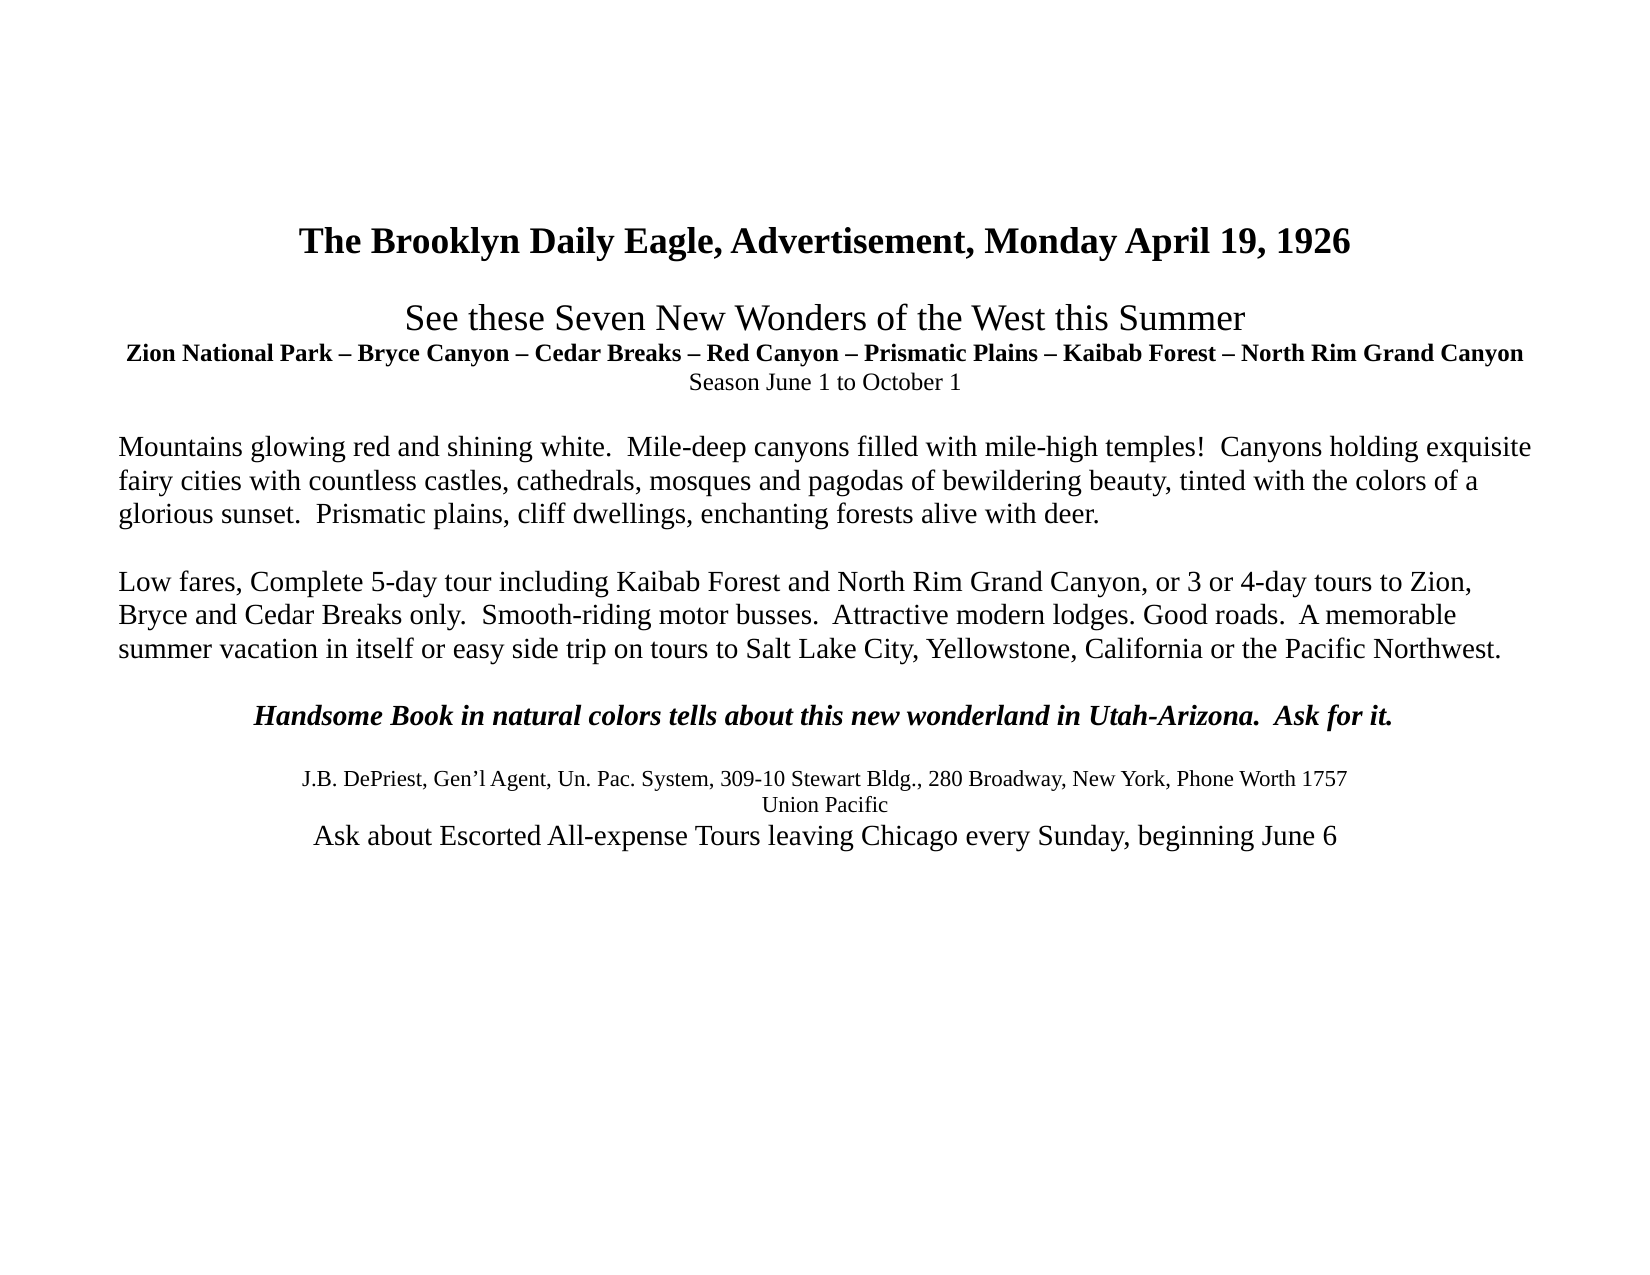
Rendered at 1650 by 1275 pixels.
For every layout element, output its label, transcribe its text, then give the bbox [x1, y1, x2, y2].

text The Brooklyn Daily Eagle, Advertisement, Monday April 19, 1926 [118, 219, 1532, 262]
text J.B. DePriest, Gen’l Agent, Un. Pac. System, 309-10 Stewart Bldg., 280 Broadway, New York, Phone Worth 1757 [118, 765, 1532, 791]
text Season June 1 to October 1 [118, 367, 1532, 396]
text Union Pacific [118, 791, 1532, 818]
text Low fares, Complete 5-day tour including Kaibab Forest and North Rim Grand Canyon, or 3 or 4-day tours to Zion, Bryce and Cedar Breaks only. Smooth-riding motor busses. Attractive modern lodges. Good roads. A memorable summer vacation in itself or easy side trip on tours to Salt Lake City, Yellowstone, California or the Pacific Northwest. [118, 564, 1532, 664]
text Handsome Book in natural colors tells about this new wonderland in Utah-Arizona. Ask for it. [118, 698, 1532, 731]
text Zion National Park – Bryce Canyon – Cedar Breaks – Red Canyon – Prismatic Plains – Kaibab Forest – North Rim Grand Canyon [118, 338, 1532, 367]
text See these Seven New Wonders of the West this Summer [118, 295, 1532, 338]
text Mountains glowing red and shining white. Mile-deep canyons filled with mile-high temples! Canyons holding exquisite fairy cities with countless castles, cathedrals, mosques and pagodas of bewildering beauty, tinted with the colors of a glorious sunset. Prismatic plains, cliff dwellings, enchanting forests alive with deer. [118, 429, 1532, 530]
text Ask about Escorted All-expense Tours leaving Chicago every Sunday, beginning June 6 [118, 818, 1532, 851]
